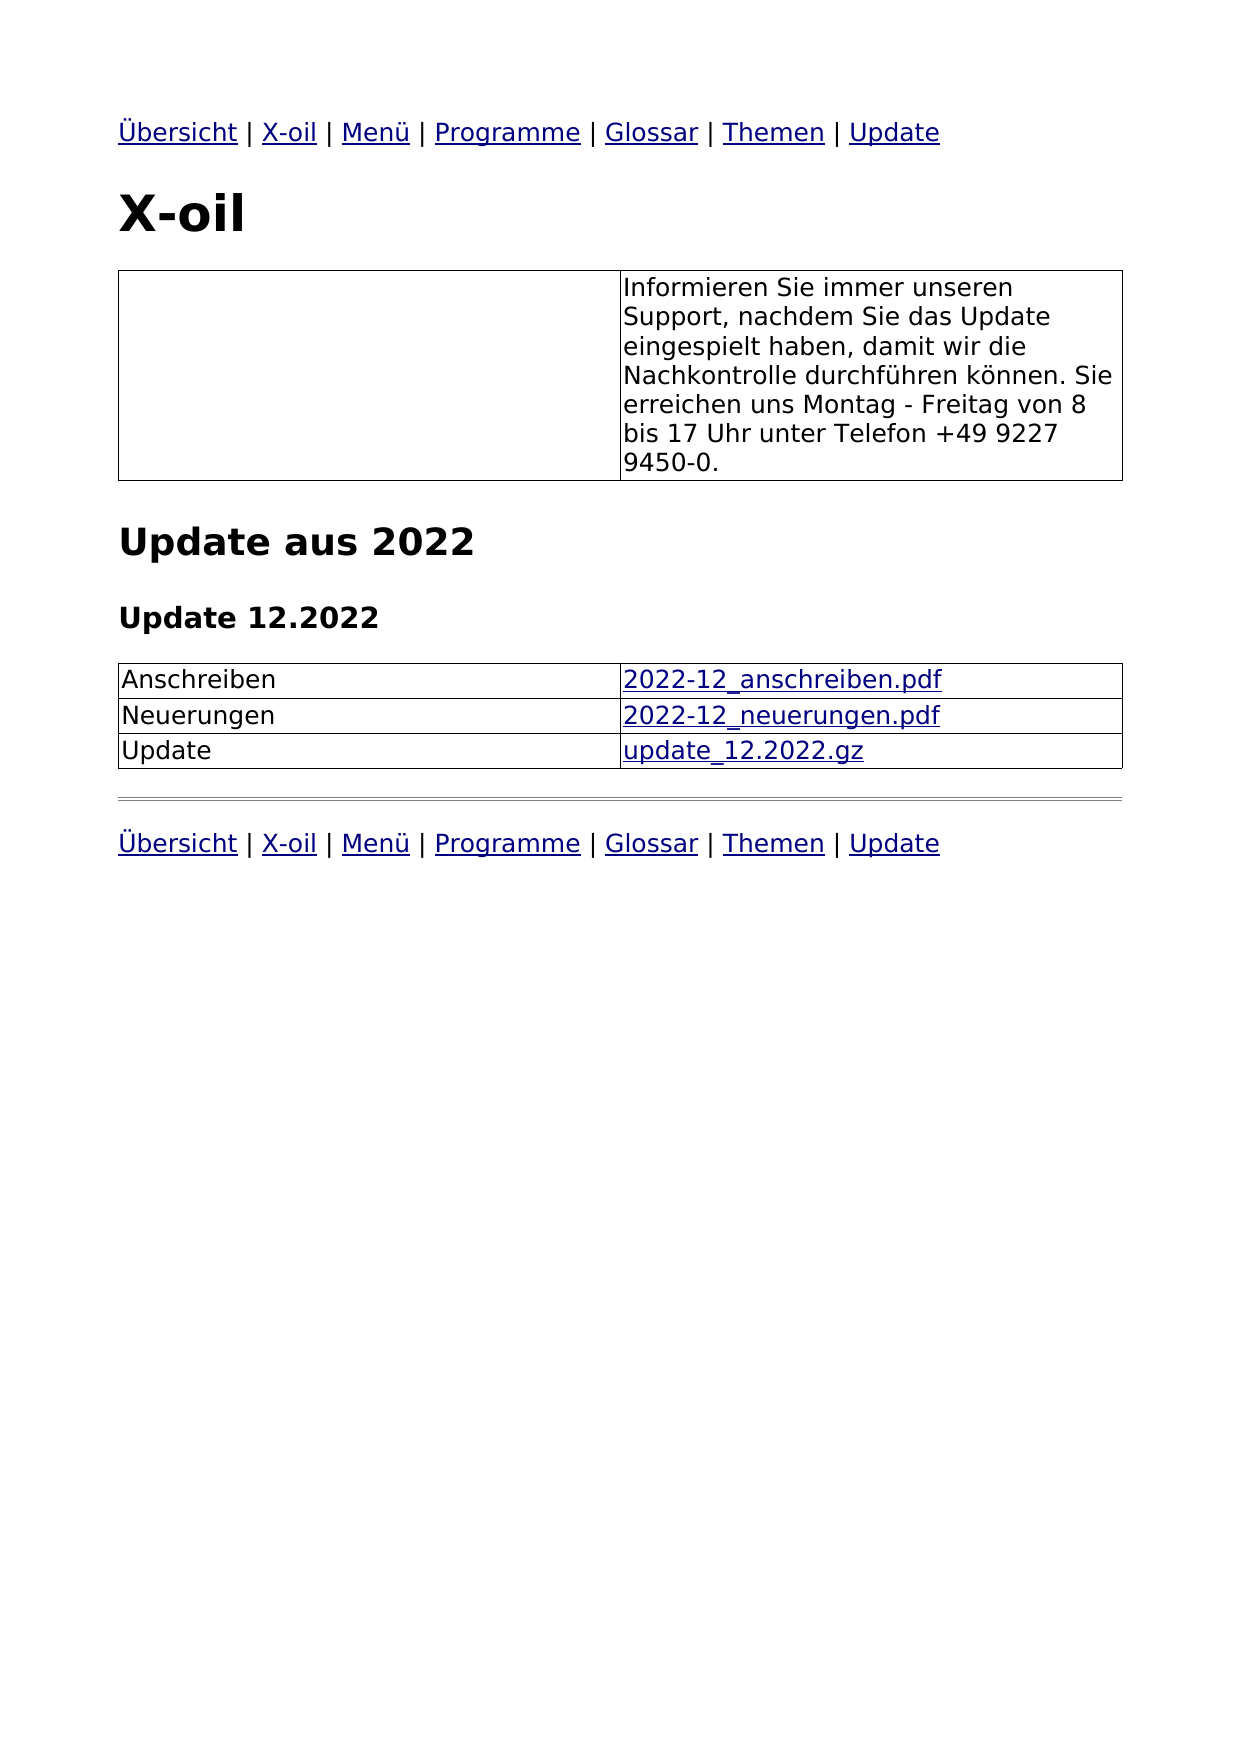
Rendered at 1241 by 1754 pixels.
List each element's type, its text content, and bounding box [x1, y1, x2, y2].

subtitle Update aus 2022 [118, 520, 1122, 564]
table_cell Update [119, 734, 620, 768]
table_cell Neuerungen [119, 699, 620, 733]
table_header Anschreiben [119, 664, 620, 698]
subtitle Update 12.2022 [118, 601, 1122, 635]
text Übersicht | X-oil | Menü | Programme | Glossar | Themen | Update [118, 829, 1122, 858]
subtitle X-oil [118, 185, 1122, 243]
text Übersicht | X-oil | Menü | Programme | Glossar | Themen | Update [118, 118, 1122, 147]
table_header [119, 271, 620, 480]
table_header Informieren Sie immer unseren Support, nachdem Sie das Update eingespielt haben, damit wir die Nachkontrolle durchführen können. Sie erreichen uns Montag - Freitag von 8 bis 17 Uhr unter Telefon +49 9227 9450-0. [621, 271, 1122, 480]
table_cell update_12.2022.gz [621, 734, 1122, 768]
table_cell 2022-12_neuerungen.pdf [621, 699, 1122, 733]
table_header 2022-12_anschreiben.pdf [621, 664, 1122, 698]
